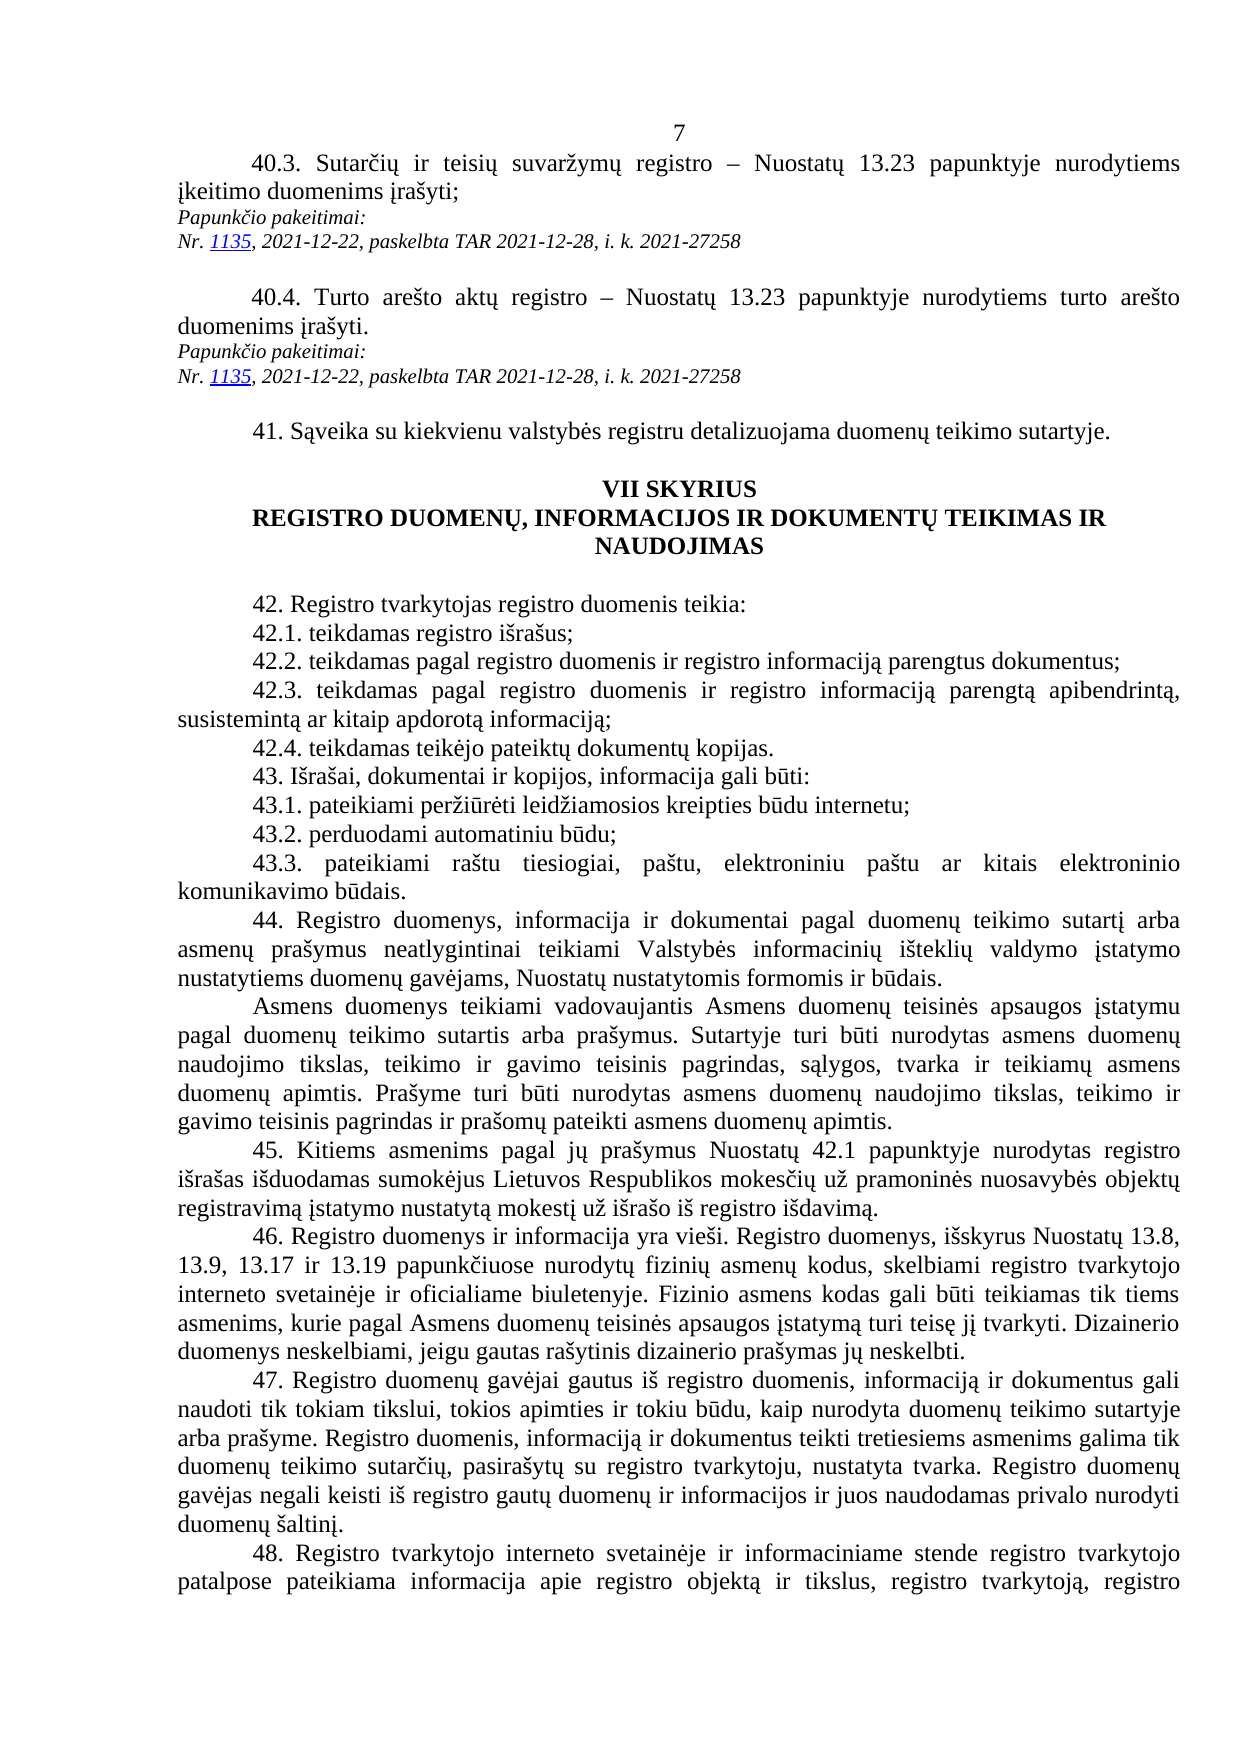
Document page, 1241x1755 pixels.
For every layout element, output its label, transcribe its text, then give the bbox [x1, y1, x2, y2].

text 42.4. teikdamas teikėjo pateiktų dokumentų kopijas. [177, 733, 1181, 761]
text 42.1. teikdamas registro išrašus; [177, 618, 1181, 646]
text 43.3. pateikiami raštu tiesiogiai, paštu, elektroniniu paštu ar kitais elektroninio komunikavimo būdais. [177, 848, 1181, 905]
text 44. Registro duomenys, informacija ir dokumentai pagal duomenų teikimo sutartį arba asmenų prašymus neatlygintinai teikiami Valstybės informacinių išteklių valdymo įstatymo nustatytiems duomenų gavėjams, Nuostatų nustatytomis formomis ir būdais. [177, 905, 1181, 991]
text Asmens duomenys teikiami vadovaujantis Asmens duomenų teisinės apsaugos įstatymu pagal duomenų teikimo sutartis arba prašymus. Sutartyje turi būti nurodytas asmens duomenų naudojimo tikslas, teikimo ir gavimo teisinis pagrindas, sąlygos, tvarka ir teikiamų asmens duomenų apimtis. Prašyme turi būti nurodytas asmens duomenų naudojimo tikslas, teikimo ir gavimo teisinis pagrindas ir prašomų pateikti asmens duomenų apimtis. [177, 991, 1181, 1135]
text 43.1. pateikiami peržiūrėti leidžiamosios kreipties būdu internetu; [177, 790, 1181, 819]
text 43. Išrašai, dokumentai ir kopijos, informacija gali būti: [177, 761, 1181, 790]
text 41. Sąveika su kiekvienu valstybės registru detalizuojama duomenų teikimo sutartyje. [177, 416, 1181, 445]
text Nr. 1135, 2021-12-22, paskelbta TAR 2021-12-28, i. k. 2021-27258 [177, 363, 1181, 388]
text 45. Kitiems asmenims pagal jų prašymus Nuostatų 42.1 papunktyje nurodytas registro išrašas išduodamas sumokėjus Lietuvos Respublikos mokesčių už pramoninės nuosavybės objektų registravimą įstatymo nustatytą mokestį už išrašo iš registro išdavimą. [177, 1135, 1181, 1221]
text 42. Registro tvarkytojas registro duomenis teikia: [177, 589, 1181, 618]
text 42.3. teikdamas pagal registro duomenis ir registro informaciją parengtą apibendrintą, susistemintą ar kitaip apdorotą informaciją; [177, 675, 1181, 733]
text 43.2. perduodami automatiniu būdu; [177, 819, 1181, 848]
text 47. Registro duomenų gavėjai gautus iš registro duomenis, informaciją ir dokumentus gali naudoti tik tokiam tikslui, tokios apimties ir tokiu būdu, kaip nurodyta duomenų teikimo sutartyje arba prašyme. Registro duomenis, informaciją ir dokumentus teikti tretiesiems asmenims galima tik duomenų teikimo sutarčių, pasirašytų su registro tvarkytoju, nustatyta tvarka. Registro duomenų gavėjas negali keisti iš registro gautų duomenų ir informacijos ir juos naudodamas privalo nurodyti duomenų šaltinį. [177, 1365, 1181, 1538]
text 40.4. Turto arešto aktų registro – Nuostatų 13.23 papunktyje nurodytiems turto arešto duomenims įrašyti. [177, 282, 1181, 339]
text Papunkčio pakeitimai: [177, 339, 1181, 363]
text 46. Registro duomenys ir informacija yra vieši. Registro duomenys, išskyrus Nuostatų 13.8, 13.9, 13.17 ir 13.19 papunkčiuose nurodytų fizinių asmenų kodus, skelbiami registro tvarkytojo interneto svetainėje ir oficialiame biuletenyje. Fizinio asmens kodas gali būti teikiamas tik tiems asmenims, kurie pagal Asmens duomenų teisinės apsaugos įstatymą turi teisę jį tvarkyti. Dizainerio duomenys neskelbiami, jeigu gautas rašytinis dizainerio prašymas jų neskelbti. [177, 1221, 1181, 1365]
text VII SKYRIUS [177, 474, 1181, 503]
text 42.2. teikdamas pagal registro duomenis ir registro informaciją parengtus dokumentus; [177, 646, 1181, 675]
text REGISTRO DUOMENŲ, INFORMACIJOS IR DOKUMENTŲ TEIKIMAS IR NAUDOJIMAS [177, 503, 1181, 560]
text Nr. 1135, 2021-12-22, paskelbta TAR 2021-12-28, i. k. 2021-27258 [177, 229, 1181, 253]
text 40.3. Sutarčių ir teisių suvaržymų registro – Nuostatų 13.23 papunktyje nurodytiems įkeitimo duomenims įrašyti; [177, 148, 1181, 205]
text Papunkčio pakeitimai: [177, 205, 1181, 229]
text 48. Registro tvarkytojo interneto svetainėje ir informaciniame stende registro tvarkytojo patalpose pateikiama informacija apie registro objektą ir tikslus, registro tvarkytoją, registro [177, 1538, 1181, 1595]
